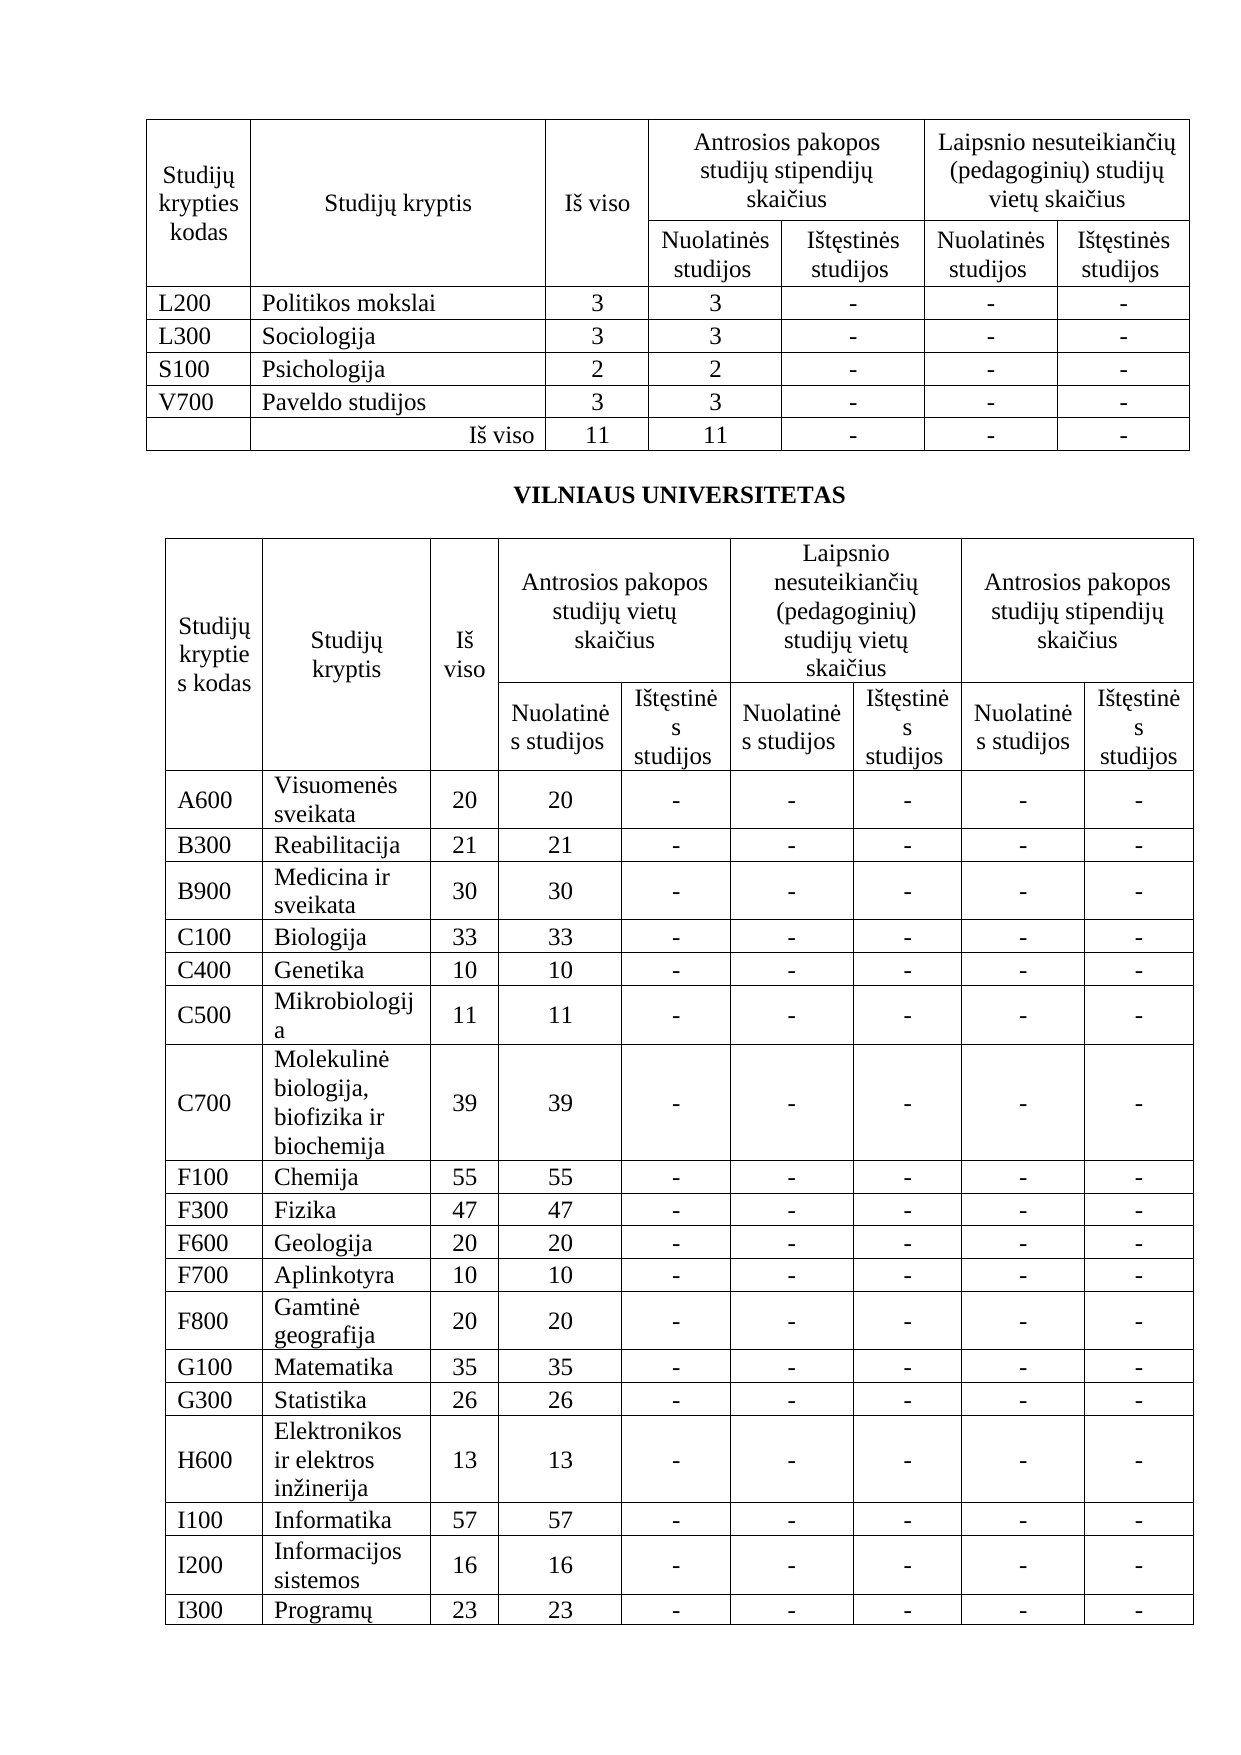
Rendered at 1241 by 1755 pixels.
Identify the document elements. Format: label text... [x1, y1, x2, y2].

table_cell [147, 418, 250, 450]
table_cell I300 [166, 1595, 262, 1624]
table_cell H600 [166, 1416, 262, 1502]
table_cell 20 [499, 1292, 621, 1349]
table_cell 3 [649, 320, 781, 352]
table_cell 23 [499, 1595, 621, 1624]
table_cell - [782, 353, 924, 384]
table_cell - [622, 953, 730, 985]
table_cell - [622, 862, 730, 919]
table_cell - [962, 1350, 1084, 1382]
table_cell 13 [431, 1416, 498, 1502]
table_cell - [1058, 287, 1189, 319]
table_cell 2 [649, 353, 781, 384]
table_cell - [854, 862, 961, 919]
table_header Iš viso [546, 120, 648, 286]
table_cell - [1085, 1503, 1193, 1535]
table_cell Sociologija [251, 320, 545, 352]
table_cell - [854, 1536, 961, 1594]
table_cell - [1085, 771, 1193, 828]
table_cell - [854, 1226, 961, 1258]
table_cell - [731, 1416, 853, 1502]
table_cell 3 [546, 386, 648, 417]
table_cell - [962, 986, 1084, 1043]
table_cell Gamtinė geografija [263, 1292, 430, 1349]
table_cell - [854, 1194, 961, 1225]
table_cell - [731, 1595, 853, 1624]
table_cell - [962, 953, 1084, 985]
table_cell L300 [147, 320, 250, 352]
table_cell 39 [431, 1045, 498, 1159]
table_cell Programų [263, 1595, 430, 1624]
table_cell - [854, 920, 961, 952]
table_cell L200 [147, 287, 250, 319]
table_cell - [622, 1226, 730, 1258]
table_cell 11 [546, 418, 648, 450]
table_header Iš viso [431, 539, 498, 769]
table_cell - [854, 771, 961, 828]
table_cell F100 [166, 1161, 262, 1192]
table_cell - [1085, 1350, 1193, 1382]
table_cell 20 [499, 771, 621, 828]
table_cell I100 [166, 1503, 262, 1535]
table_cell 16 [431, 1536, 498, 1594]
table_cell 23 [431, 1595, 498, 1624]
table_cell Psichologija [251, 353, 545, 384]
table_cell Informacijos sistemos [263, 1536, 430, 1594]
table_cell 3 [649, 287, 781, 319]
table_header Studijų kryptis [263, 539, 430, 769]
table_cell 16 [499, 1536, 621, 1594]
table_cell C500 [166, 986, 262, 1043]
table_cell 10 [431, 1259, 498, 1291]
table_cell F600 [166, 1226, 262, 1258]
table_cell Ištęstinės studijos [782, 221, 924, 286]
table_cell - [925, 320, 1057, 352]
table_cell 35 [499, 1350, 621, 1382]
table_cell - [782, 418, 924, 450]
table_cell Ištęstinės studijos [1085, 683, 1193, 769]
table_cell 39 [499, 1045, 621, 1159]
table_cell - [854, 1595, 961, 1624]
table_cell - [854, 953, 961, 985]
table_cell B300 [166, 829, 262, 861]
table_cell - [854, 1045, 961, 1159]
table_cell - [731, 1536, 853, 1594]
table_cell 21 [431, 829, 498, 861]
table_cell - [622, 1416, 730, 1502]
table_cell Matematika [263, 1350, 430, 1382]
table_cell 11 [499, 986, 621, 1043]
table_cell - [854, 986, 961, 1043]
table_header Antrosios pakopos studijų stipendijų skaičius [649, 120, 924, 220]
table_cell 21 [499, 829, 621, 861]
table_cell - [622, 1350, 730, 1382]
table_cell - [1085, 1194, 1193, 1225]
table_cell S100 [147, 353, 250, 384]
table_cell - [1085, 829, 1193, 861]
table_cell - [731, 920, 853, 952]
table_cell - [622, 1292, 730, 1349]
table_cell 10 [499, 953, 621, 985]
table_cell Ištęstinės studijos [854, 683, 961, 769]
table_cell Nuolatinės studijos [962, 683, 1084, 769]
table_cell - [1085, 920, 1193, 952]
table_cell 3 [546, 320, 648, 352]
table_header Antrosios pakopos studijų vietų skaičius [499, 539, 730, 682]
table_cell Geologija [263, 1226, 430, 1258]
table_header Studijų krypties kodas [147, 120, 250, 286]
table_cell - [1085, 1416, 1193, 1502]
table_cell Genetika [263, 953, 430, 985]
table_cell - [962, 1383, 1084, 1415]
table_cell - [962, 1161, 1084, 1192]
table_header Laipsnio nesuteikiančių (pedagoginių) studijų vietų skaičius [925, 120, 1189, 220]
table_cell - [1085, 862, 1193, 919]
table_cell Paveldo studijos [251, 386, 545, 417]
table_cell 10 [431, 953, 498, 985]
table_cell - [1085, 1226, 1193, 1258]
table_cell 20 [431, 1292, 498, 1349]
table_header Studijų krypties kodas [166, 539, 262, 769]
table_cell 30 [431, 862, 498, 919]
table_cell - [1085, 1536, 1193, 1594]
table_cell - [622, 1045, 730, 1159]
table_cell - [962, 1292, 1084, 1349]
table_cell - [962, 1194, 1084, 1225]
text VILNIAUS UNIVERSITETAS [177, 480, 1182, 509]
table_cell - [925, 287, 1057, 319]
table_cell - [962, 771, 1084, 828]
table_cell Biologija [263, 920, 430, 952]
table_cell Informatika [263, 1503, 430, 1535]
table_cell - [731, 1226, 853, 1258]
table_cell 3 [546, 287, 648, 319]
table_cell - [731, 1045, 853, 1159]
table_cell Fizika [263, 1194, 430, 1225]
table_cell - [962, 829, 1084, 861]
table_cell - [782, 287, 924, 319]
table_cell - [731, 1292, 853, 1349]
table_cell - [925, 418, 1057, 450]
table_cell - [782, 320, 924, 352]
table_cell - [1085, 953, 1193, 985]
table_cell Nuolatinės studijos [731, 683, 853, 769]
table_cell - [1085, 1292, 1193, 1349]
table_cell - [1085, 1259, 1193, 1291]
table_cell - [925, 353, 1057, 384]
table_cell - [1058, 353, 1189, 384]
table_cell - [1058, 386, 1189, 417]
table_cell Ištęstinės studijos [622, 683, 730, 769]
table_cell C100 [166, 920, 262, 952]
table_cell 3 [649, 386, 781, 417]
table_cell - [1085, 986, 1193, 1043]
table_cell Molekulinė biologija, biofizika ir biochemija [263, 1045, 430, 1159]
table_cell - [622, 829, 730, 861]
table_cell - [1085, 1383, 1193, 1415]
table_cell 13 [499, 1416, 621, 1502]
table_cell Elektronikos ir elektros inžinerija [263, 1416, 430, 1502]
table_cell - [731, 1383, 853, 1415]
table_header Antrosios pakopos studijų stipendijų skaičius [962, 539, 1193, 682]
table_cell 2 [546, 353, 648, 384]
table_cell - [962, 1259, 1084, 1291]
table_cell 20 [431, 1226, 498, 1258]
table_cell - [854, 1259, 961, 1291]
table_cell Nuolatinės studijos [649, 221, 781, 286]
table_cell - [782, 386, 924, 417]
table_cell - [1058, 418, 1189, 450]
table_cell - [962, 1226, 1084, 1258]
table_cell - [731, 1350, 853, 1382]
table_cell - [622, 1383, 730, 1415]
table_cell - [731, 1194, 853, 1225]
table_cell - [731, 953, 853, 985]
table_cell 55 [431, 1161, 498, 1192]
table_header Studijų kryptis [251, 120, 545, 286]
table_cell I200 [166, 1536, 262, 1594]
table_header Laipsnio nesuteikiančių (pedagoginių) studijų vietų skaičius [731, 539, 961, 682]
table_cell 55 [499, 1161, 621, 1192]
table_cell 10 [499, 1259, 621, 1291]
table_cell 20 [431, 771, 498, 828]
table_cell Medicina ir sveikata [263, 862, 430, 919]
table_cell 47 [499, 1194, 621, 1225]
table_cell - [622, 1503, 730, 1535]
table_cell - [962, 1536, 1084, 1594]
table_cell - [854, 1161, 961, 1192]
table_cell - [622, 1194, 730, 1225]
table_cell G100 [166, 1350, 262, 1382]
table_cell - [622, 1161, 730, 1192]
table_cell Nuolatinės studijos [925, 221, 1057, 286]
table_cell - [854, 1416, 961, 1502]
table_cell - [1085, 1045, 1193, 1159]
table_cell - [731, 829, 853, 861]
table_cell - [622, 920, 730, 952]
table_cell 33 [499, 920, 621, 952]
table_cell Nuolatinės studijos [499, 683, 621, 769]
table_cell - [622, 1259, 730, 1291]
table_cell C400 [166, 953, 262, 985]
table_cell - [962, 1416, 1084, 1502]
table_cell 57 [499, 1503, 621, 1535]
table_cell Visuomenės sveikata [263, 771, 430, 828]
table_cell A600 [166, 771, 262, 828]
table_cell - [622, 1595, 730, 1624]
table_cell V700 [147, 386, 250, 417]
table_cell C700 [166, 1045, 262, 1159]
table_cell B900 [166, 862, 262, 919]
table_cell 33 [431, 920, 498, 952]
table_cell 30 [499, 862, 621, 919]
table_cell - [731, 771, 853, 828]
table_cell - [1085, 1161, 1193, 1192]
table_cell Ištęstinės studijos [1058, 221, 1189, 286]
table_cell 20 [499, 1226, 621, 1258]
table_cell - [1058, 320, 1189, 352]
table_cell - [962, 1595, 1084, 1624]
table_cell F800 [166, 1292, 262, 1349]
table_cell - [854, 829, 961, 861]
table_cell - [962, 920, 1084, 952]
table_cell Mikrobiologija [263, 986, 430, 1043]
table_cell - [731, 1161, 853, 1192]
table_cell F300 [166, 1194, 262, 1225]
table_cell 26 [431, 1383, 498, 1415]
table_cell - [962, 1503, 1084, 1535]
table_cell - [622, 771, 730, 828]
table_cell Aplinkotyra [263, 1259, 430, 1291]
table_cell - [622, 986, 730, 1043]
table_cell Reabilitacija [263, 829, 430, 861]
table_cell - [731, 862, 853, 919]
table_cell 47 [431, 1194, 498, 1225]
table_cell Statistika [263, 1383, 430, 1415]
table_cell Iš viso [251, 418, 545, 450]
table_cell - [731, 986, 853, 1043]
table_cell - [731, 1503, 853, 1535]
table_cell 35 [431, 1350, 498, 1382]
table_cell 11 [431, 986, 498, 1043]
table_cell 57 [431, 1503, 498, 1535]
table_cell G300 [166, 1383, 262, 1415]
table_cell - [731, 1259, 853, 1291]
table_cell Chemija [263, 1161, 430, 1192]
table_cell - [962, 862, 1084, 919]
table_cell - [1085, 1595, 1193, 1624]
table_cell F700 [166, 1259, 262, 1291]
table_cell - [854, 1383, 961, 1415]
table_cell - [622, 1536, 730, 1594]
table_cell Politikos mokslai [251, 287, 545, 319]
table_cell 26 [499, 1383, 621, 1415]
table_cell 11 [649, 418, 781, 450]
table_cell - [925, 386, 1057, 417]
table_cell - [854, 1350, 961, 1382]
table_cell - [854, 1292, 961, 1349]
table_cell - [962, 1045, 1084, 1159]
table_cell - [854, 1503, 961, 1535]
